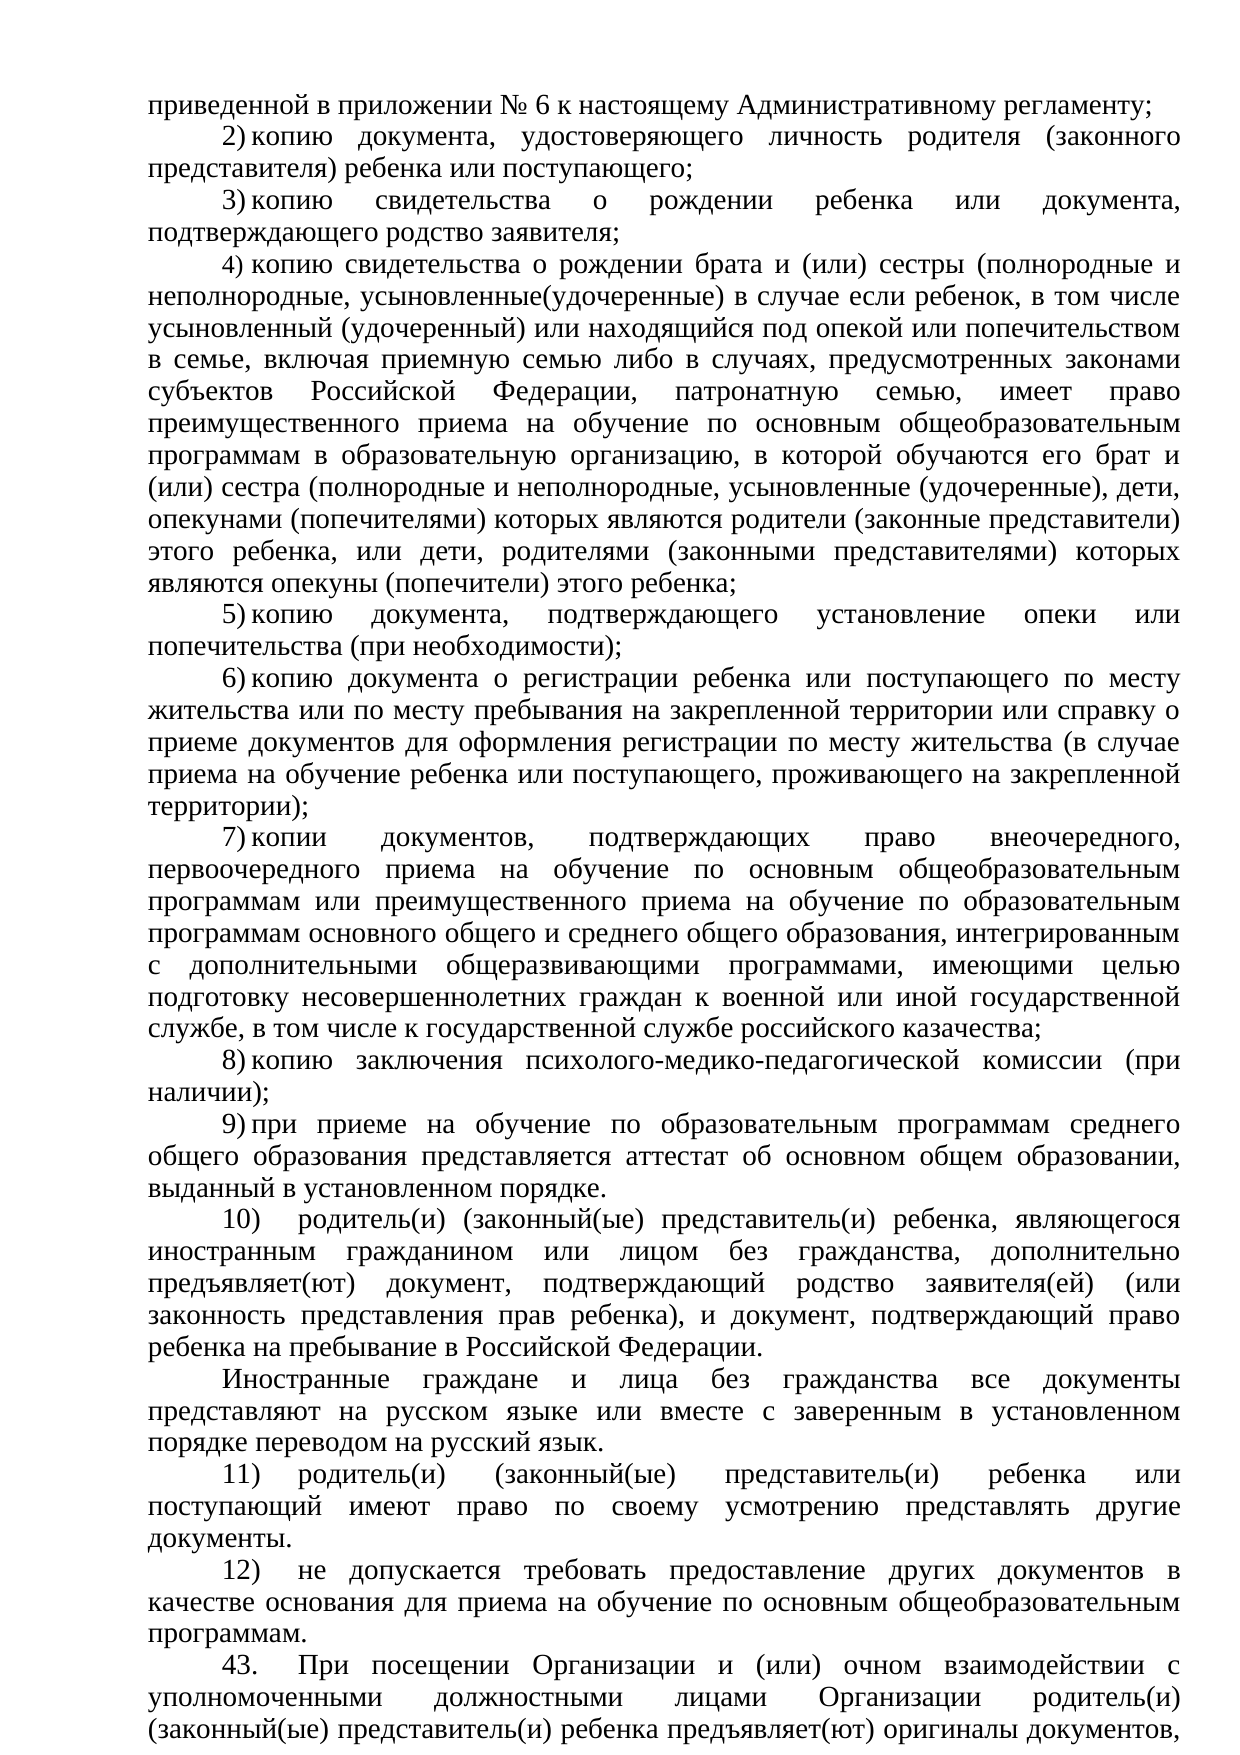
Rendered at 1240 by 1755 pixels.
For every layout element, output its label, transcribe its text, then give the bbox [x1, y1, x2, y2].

list При посещении Организации и (или) очном взаимодействии с уполномоченными должностными лицами Организации родитель(и) (законный(ые) представитель(и) ребенка предъявляет(ют) оригиналы документов, [148, 1649, 1181, 1745]
list копию документа, удостоверяющего личность родителя (законного представителя) ребенка или поступающего; [148, 120, 1181, 184]
list родитель(и) (законный(ые) представитель(и) ребенка или поступающий имеют право по своему усмотрению представлять другие документы. [148, 1458, 1181, 1554]
list не допускается требовать предоставление других документов в качестве основания для приема на обучение по основным общеобразовательным программам. [148, 1554, 1181, 1649]
list копии документов, подтверждающих право внеочередного, первоочередного приема на обучение по основным общеобразовательным программам или преимущественного приема на обучение по образовательным программам основного общего и среднего общего образования, интегрированным с дополнительными общеразвивающими программами, имеющими целью подготовку несовершеннолетних граждан к военной или иной государственной службе, в том числе к государственной службе российского казачества; [148, 821, 1181, 1044]
list родитель(и) (законный(ые) представитель(и) ребенка, являющегося иностранным гражданином или лицом без гражданства, дополнительно предъявляет(ют) документ, подтверждающий родство заявителя(ей) (или законность представления прав ребенка), и документ, подтверждающий право ребенка на пребывание в Российской Федерации. [148, 1203, 1181, 1363]
list при приеме на обучение по образовательным программам среднего общего образования представляется аттестат об основном общем образовании, выданный в установленном порядке. [148, 1108, 1181, 1203]
list копию свидетельства о рождении брата и (или) сестры (полнородные и неполнородные, усыновленные(удочеренные) в случае если ребенок, в том числе усыновленный (удочеренный) или находящийся под опекой или попечительством в семье, включая приемную семью либо в случаях, предусмотренных законами субъектов Российской Федерации, патронатную семью, имеет право преимущественного приема на обучение по основным общеобразовательным программам в образовательную организацию, в которой обучаются его брат и (или) сестра (полнородные и неполнородные, усыновленные (удочеренные), дети, опекунами (попечителями) которых являются родители (законные представители) этого ребенка, или дети, родителями (законными представителями) которых являются опекуны (попечители) этого ребенка; [148, 248, 1181, 598]
list копию документа, подтверждающего установление опеки или попечительства (при необходимости); [148, 598, 1181, 662]
list копию документа о регистрации ребенка или поступающего по месту жительства или по месту пребывания на закрепленной территории или справку о приеме документов для оформления регистрации по месту жительства (в случае приема на обучение ребенка или поступающего, проживающего на закрепленной территории); [148, 662, 1181, 821]
list копию свидетельства о рождении ребенка или документа, подтверждающего родство заявителя; [148, 184, 1181, 248]
text Иностранные граждане и лица без гражданства все документы представляют на русском языке или вместе с заверенным в установленном порядке переводом на русский язык. [148, 1363, 1181, 1458]
list копию заключения психолого-медико-педагогической комиссии (при наличии); [148, 1044, 1181, 1108]
list приведенной в приложении № 6 к настоящему Административному регламенту; [148, 89, 1181, 120]
